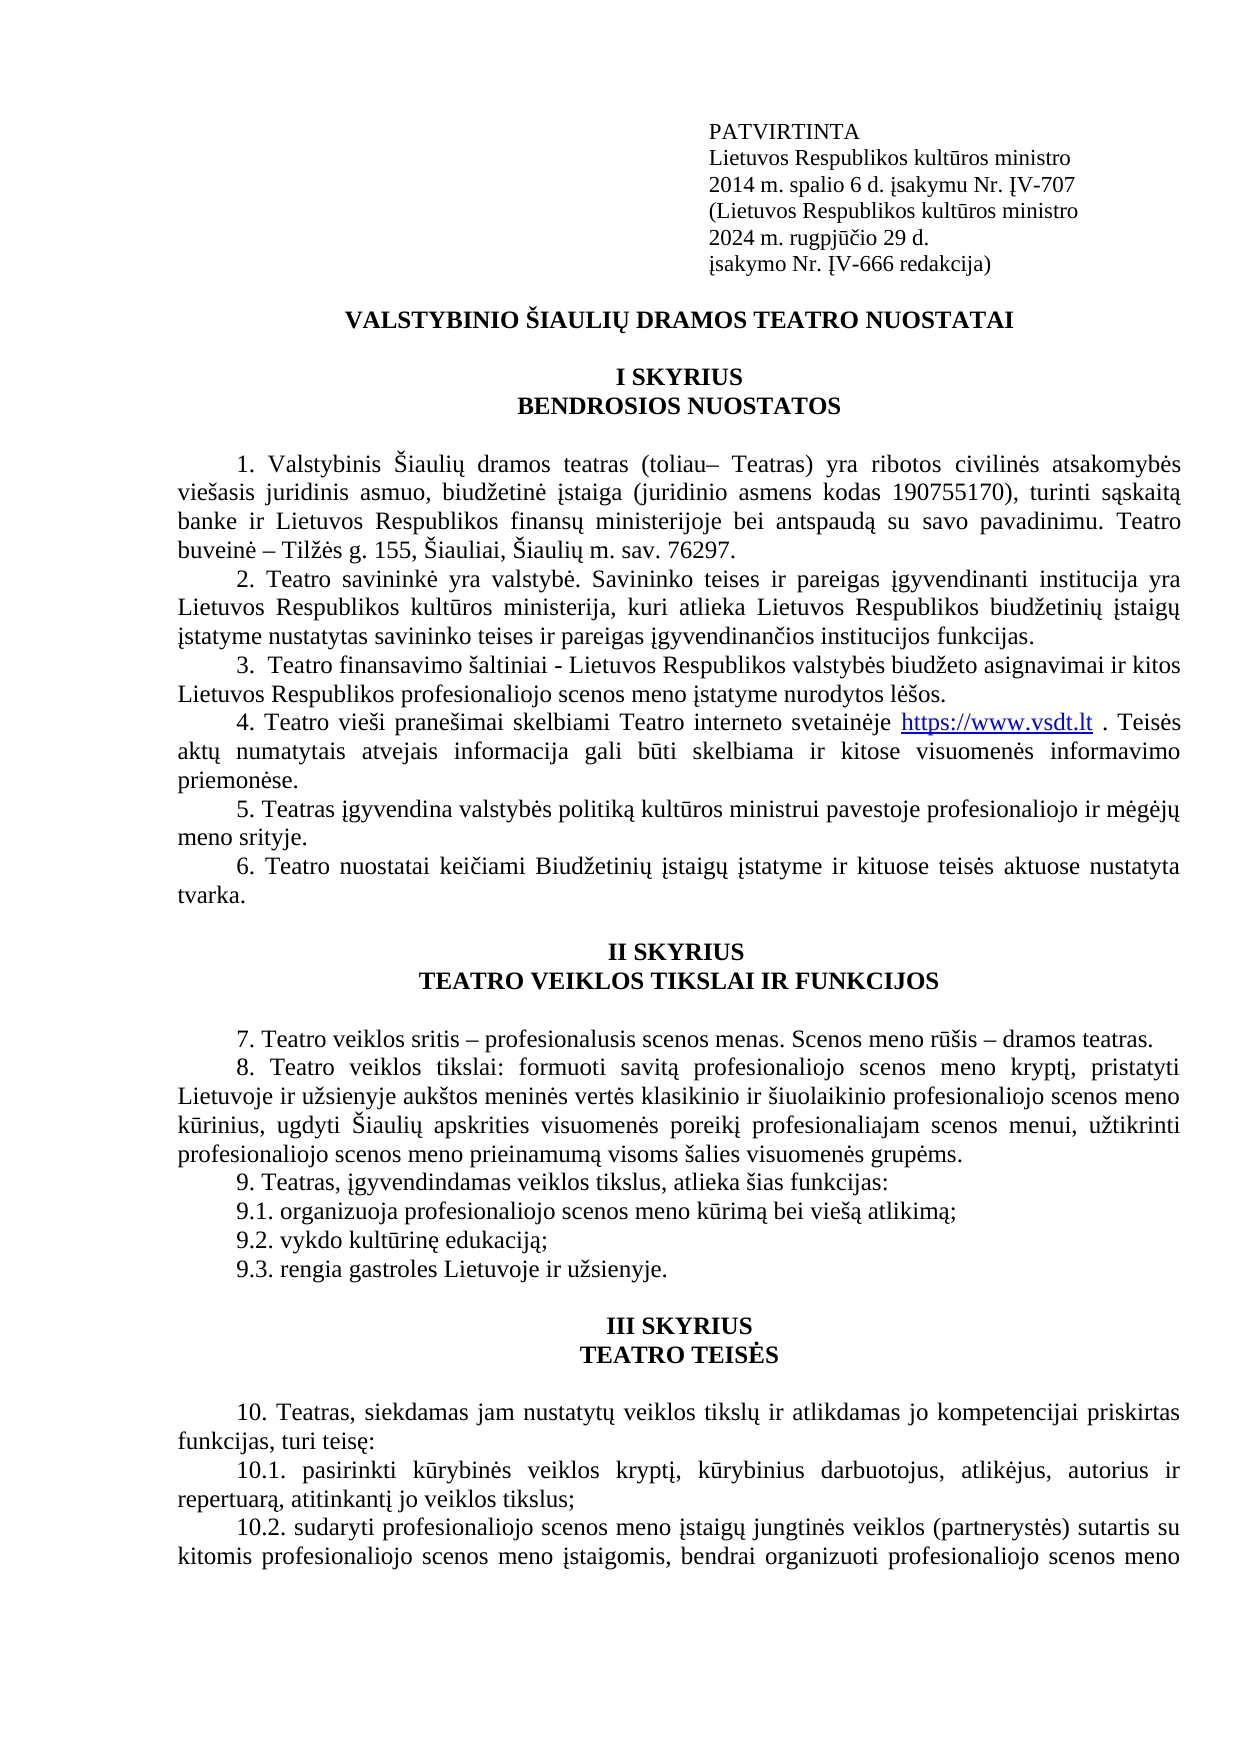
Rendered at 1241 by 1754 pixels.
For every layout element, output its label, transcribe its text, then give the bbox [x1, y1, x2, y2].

text 6. Teatro nuostatai keičiami Biudžetinių įstaigų įstatyme ir kituose teisės aktuose nustatyta tvarka. [177, 851, 1181, 909]
text 9.1. organizuoja profesionaliojo scenos meno kūrimą bei viešą atlikimą; [177, 1196, 1181, 1225]
text įsakymo Nr. ĮV-666 redakcija) [177, 250, 1181, 276]
text (Lietuvos Respublikos kultūros ministro [177, 197, 1181, 223]
text 10.2. sudaryti profesionaliojo scenos meno įstaigų jungtinės veiklos (partnerystės) sutartis su kitomis profesionaliojo scenos meno įstaigomis, bendrai organizuoti profesionaliojo scenos meno [177, 1512, 1181, 1570]
text 8. Teatro veiklos tikslai: formuoti savitą profesionaliojo scenos meno kryptį, pristatyti Lietuvoje ir užsienyje aukštos meninės vertės klasikinio ir šiuolaikinio profesionaliojo scenos meno kūrinius, ugdyti Šiaulių apskrities visuomenės poreikį profesionaliajam scenos menui, užtikrinti profesionaliojo scenos meno prieinamumą visoms šalies visuomenės grupėms. [177, 1052, 1181, 1167]
text 9.3. rengia gastroles Lietuvoje ir užsienyje. [177, 1254, 1181, 1282]
text Lietuvos Respublikos kultūros ministro [177, 144, 1181, 171]
text 1. Valstybinis Šiaulių dramos teatras (toliau– Teatras) yra ribotos civilinės atsakomybės viešasis juridinis asmuo, biudžetinė įstaiga (juridinio asmens kodas 190755170), turinti sąskaitą banke ir Lietuvos Respublikos finansų ministerijoje bei antspaudą su savo pavadinimu. Teatro buveinė – Tilžės g. 155, Šiauliai, Šiaulių m. sav. 76297. [177, 449, 1181, 564]
text BENDROSIOS NUOSTATOS [177, 391, 1181, 420]
text 2024 m. rugpjūčio 29 d. [177, 223, 1181, 250]
text 2014 m. spalio 6 d. įsakymu Nr. ĮV-707 [177, 171, 1181, 197]
text 10.1. pasirinkti kūrybinės veiklos kryptį, kūrybinius darbuotojus, atlikėjus, autorius ir repertuarą, atitinkantį jo veiklos tikslus; [177, 1455, 1181, 1512]
text 7. Teatro veiklos sritis – profesionalusis scenos menas. Scenos meno rūšis – dramos teatras. [177, 1024, 1181, 1052]
text III SKYRIUS [177, 1311, 1181, 1340]
text 10. Teatras, siekdamas jam nustatytų veiklos tikslų ir atlikdamas jo kompetencijai priskirtas funkcijas, turi teisę: [177, 1397, 1181, 1455]
text TEATRO TEISĖS [177, 1340, 1181, 1369]
text 5. Teatras įgyvendina valstybės politiką kultūros ministrui pavestoje profesionaliojo ir mėgėjų meno srityje. [177, 794, 1181, 851]
text 9. Teatras, įgyvendindamas veiklos tikslus, atlieka šias funkcijas: [177, 1167, 1181, 1196]
text VALSTYBINIO ŠIAULIŲ DRAMOS TEATRO NUOSTATAI [177, 305, 1181, 334]
text PATVIRTINTA [177, 118, 1181, 144]
text 2. Teatro savininkė yra valstybė. Savininko teises ir pareigas įgyvendinanti institucija yra Lietuvos Respublikos kultūros ministerija, kuri atlieka Lietuvos Respublikos biudžetinių įstaigų įstatyme nustatytas savininko teises ir pareigas įgyvendinančios institucijos funkcijas. [177, 564, 1181, 650]
text 9.2. vykdo kultūrinę edukaciją; [177, 1225, 1181, 1254]
text 3. Teatro finansavimo šaltiniai - Lietuvos Respublikos valstybės biudžeto asignavimai ir kitos Lietuvos Respublikos profesionaliojo scenos meno įstatyme nurodytos lėšos. [177, 650, 1181, 707]
text TEATRO VEIKLOS TIKSLAI IR FUNKCIJOS [177, 966, 1181, 995]
text 4. Teatro vieši pranešimai skelbiami Teatro interneto svetainėje https://www.vsdt.lt . Teisės aktų numatytais atvejais informacija gali būti skelbiama ir kitose visuomenės informavimo priemonėse. [177, 707, 1181, 794]
text II SKYRIUS [177, 937, 1181, 966]
text I SKYRIUS [177, 362, 1181, 391]
